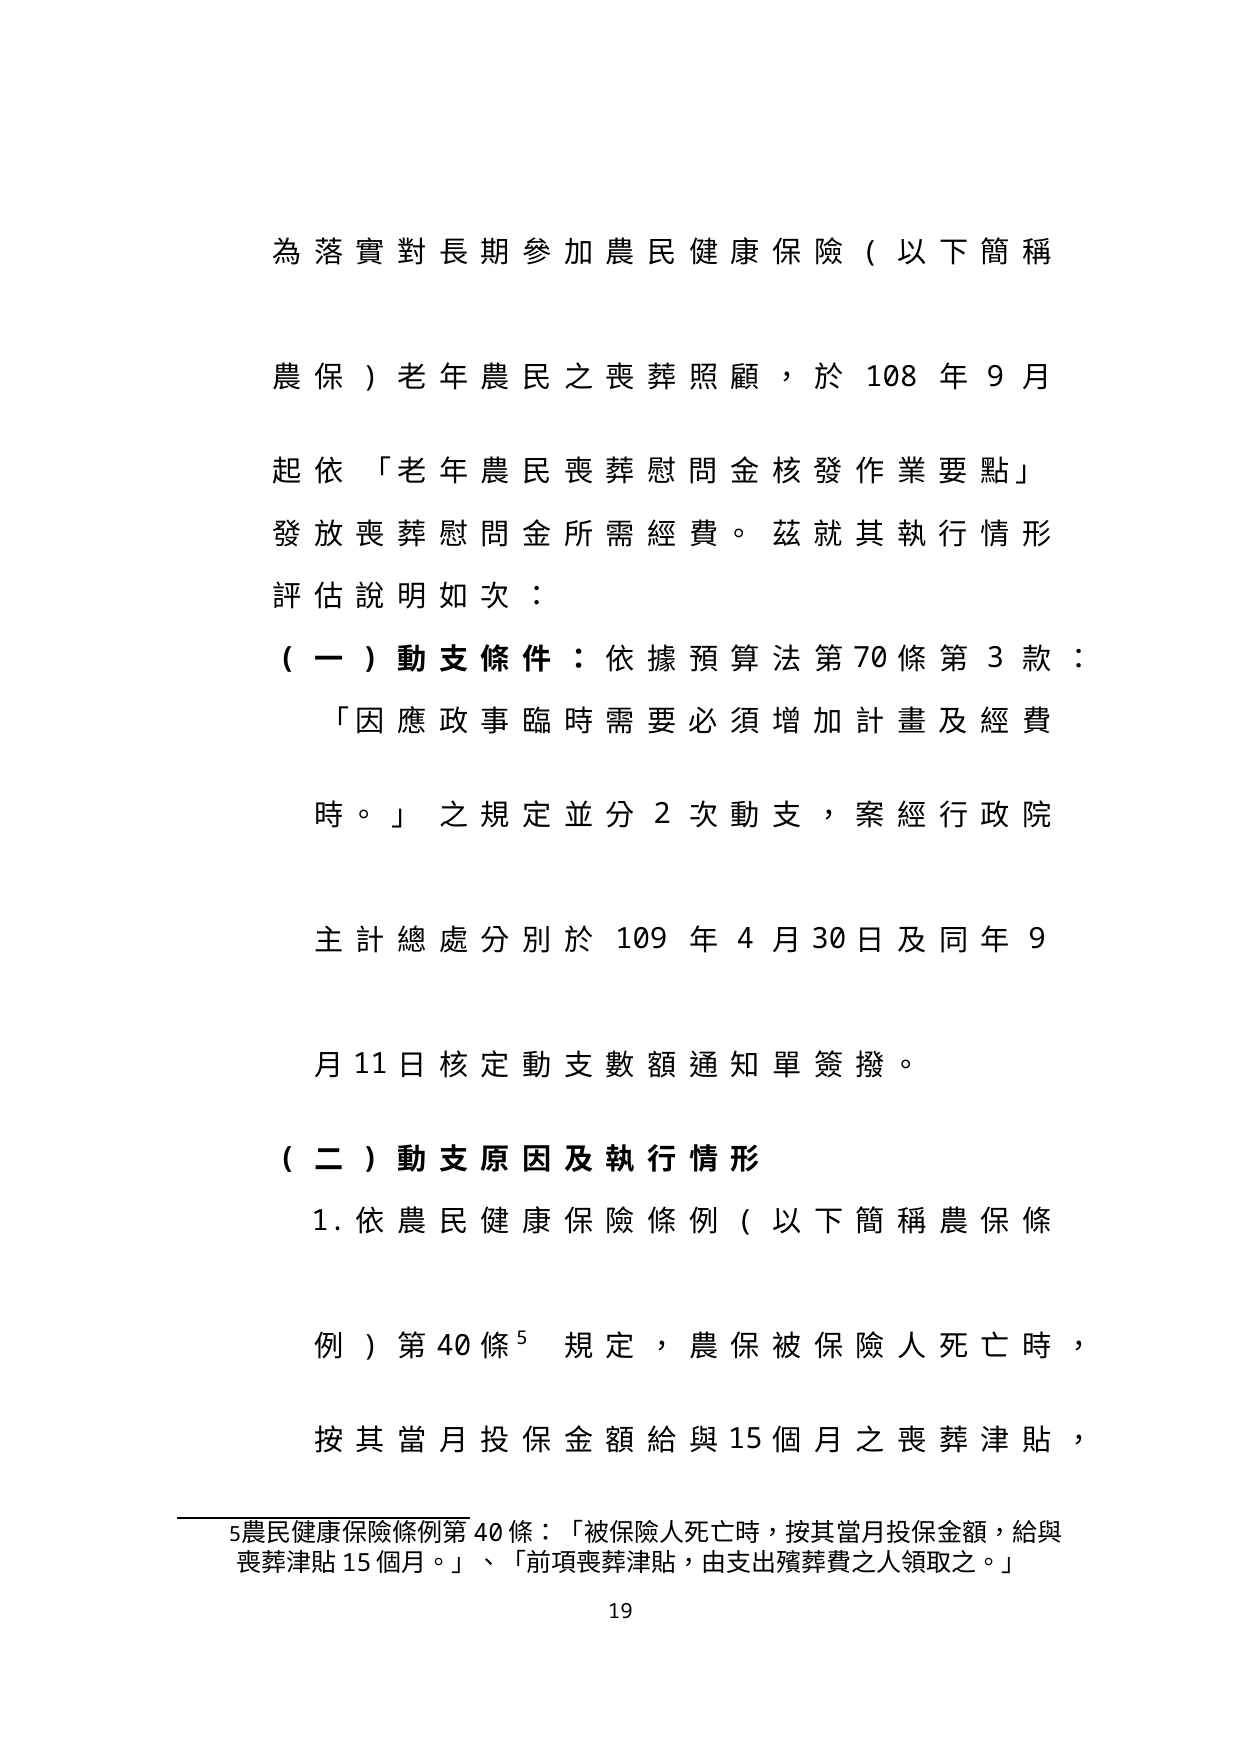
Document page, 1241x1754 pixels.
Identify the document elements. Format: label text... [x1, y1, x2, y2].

text 1.依農民健康保險條例(以下簡稱農保條例)第40條規定，農保被保險人死亡時，按其當月投保金額給與15個月之喪葬津貼，並由支出殯葬費者領取，然依勞動部勞工保險局統計分析98至107年度請領農保喪葬津貼不給付案件中，因土地移轉等因素經取消農保資格致無法領取喪葬津貼者平均每年533件，農委會為照顧該類年滿65歲、農保加保年資合計滿25年以上、無欠繳保費或滯納金，且未領取其他社會保險喪葬津貼之死亡農民家屬生計，於108年9月23日發布「老年農民喪葬慰問金核發作業要點」，以發給未具請領喪葬津貼資格者之喪葬慰問金。 [271, 1177, 1058, 1490]
text 農民健康保險條例第40條：「被保險人死亡時，按其當月投保金額，給與喪葬津貼15個月。」、「前項喪葬津貼，由支出殯葬費之人領取之。」 [228, 1518, 1063, 1577]
text (二)動支原因及執行情形 [242, 1115, 1058, 1177]
text 為落實對長期參加農民健康保險(以下簡稱農保)老年農民之喪葬照顧，於108年9月起依「老年農民喪葬慰問金核發作業要點」發放喪葬慰問金所需經費。茲就其執行情形評估說明如次： [242, 177, 1058, 615]
text (一)動支條件：依據預算法第70條第3款：「因應政事臨時需要必須增加計畫及經費時。」之規定並分2次動支，案經行政院主計總處分別於109年4月30日及同年9月11日核定動支數額通知單簽撥。 [242, 615, 1058, 1115]
